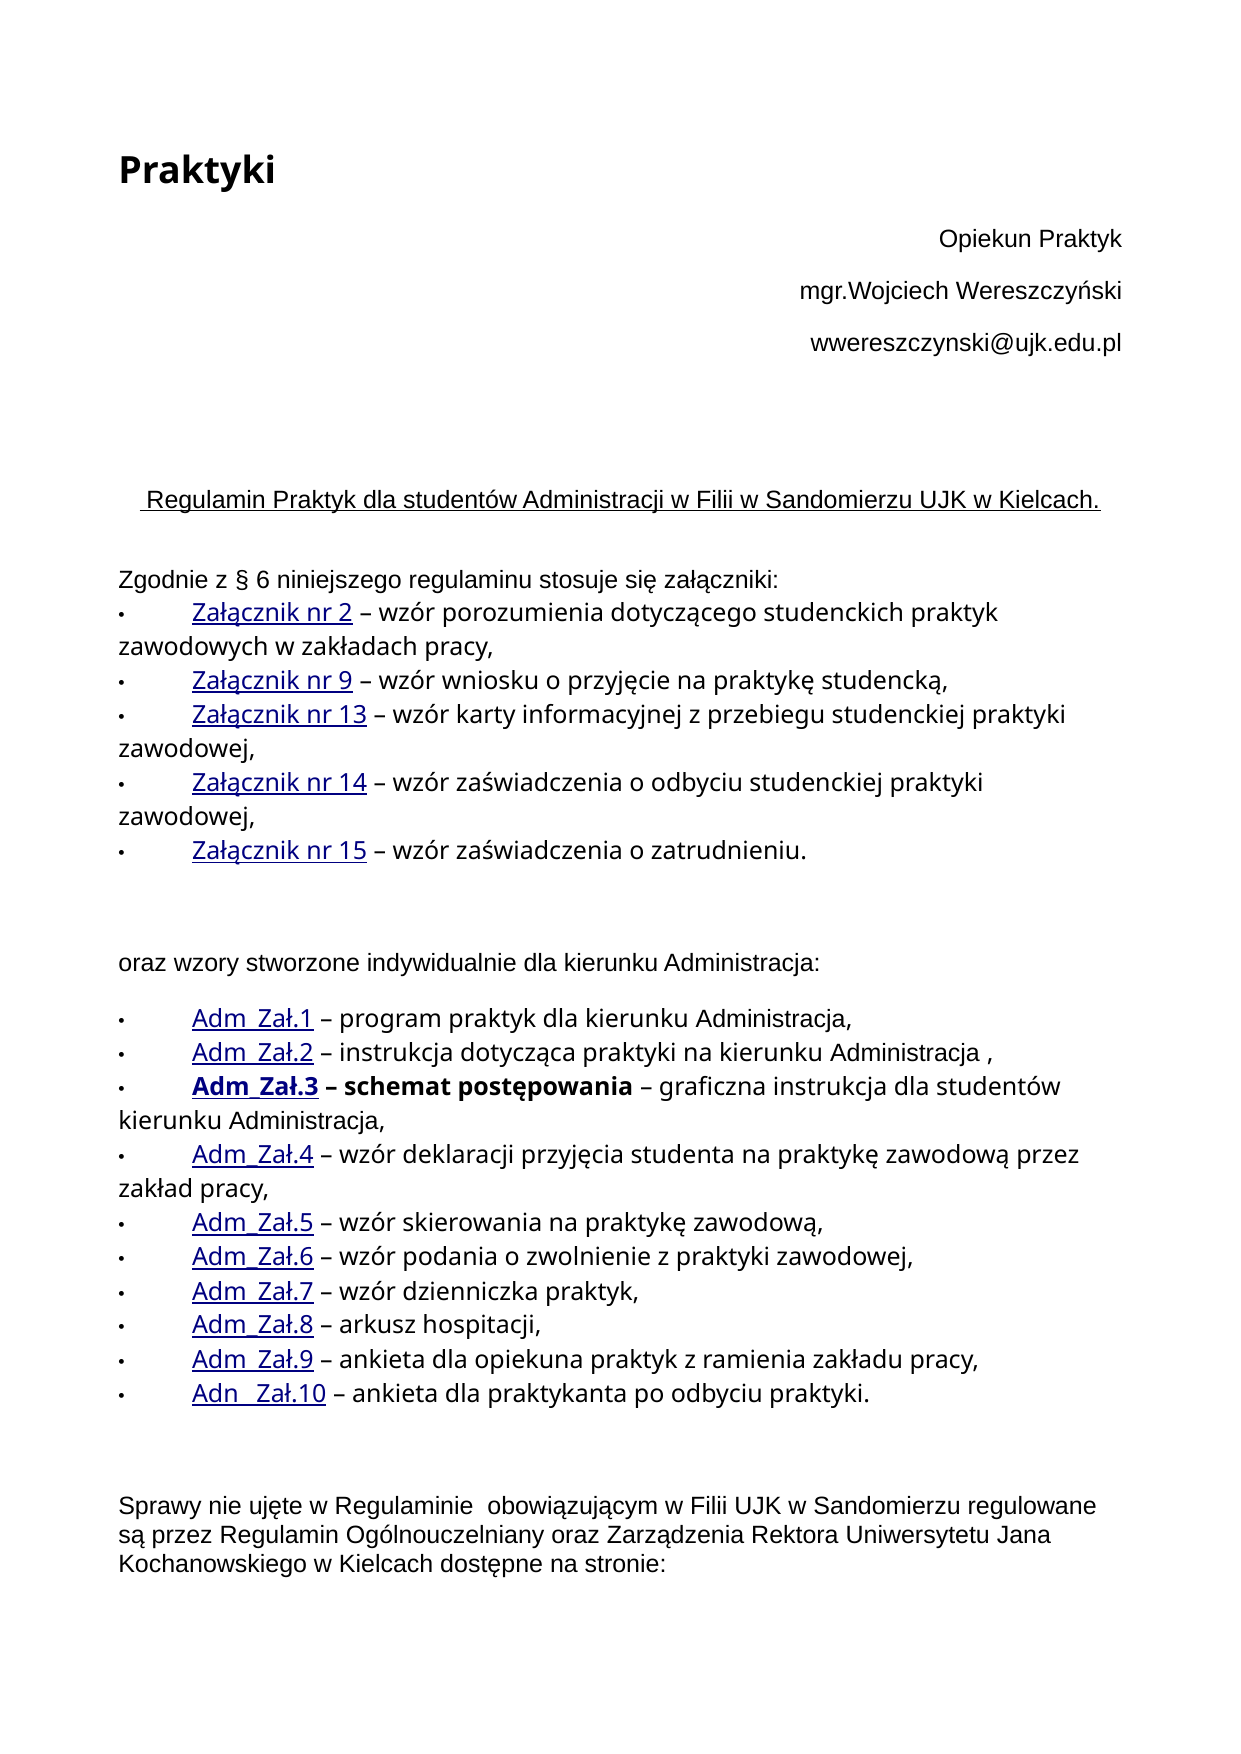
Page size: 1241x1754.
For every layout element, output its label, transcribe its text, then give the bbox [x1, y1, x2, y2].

list Adm_Zał.8 – arkusz hospitacji, [118, 1307, 1122, 1341]
text Zgodnie z § 6 niniejszego regulaminu stosuje się załączniki: [118, 566, 1122, 594]
text wwereszczynski@ujk.edu.pl [118, 328, 1122, 357]
text oraz wzory stworzone indywidualnie dla kierunku Administracja: [118, 948, 1122, 977]
list Załącznik nr 13 – wzór karty informacyjnej z przebiegu studenckiej praktyki zawodowej, [118, 696, 1122, 764]
list Adm_Zał.2 – instrukcja dotycząca praktyki na kierunku Administracja , [118, 1035, 1122, 1069]
list Załącznik nr 15 – wzór zaświadczenia o zatrudnieniu. [118, 833, 1122, 867]
text Regulamin Praktyk dla studentów Administracji w Filii w Sandomierzu UJK w Kielcach. [118, 484, 1122, 513]
text Sprawy nie ujęte w Regulaminie obowiązującym w Filii UJK w Sandomierzu regulowane są przez Regulamin Ogólnouczelniany oraz Zarządzenia Rektora Uniwersytetu Jana Kochanowskiego w Kielcach dostępne na stronie: [118, 1491, 1122, 1577]
list Adm_Zał.5 – wzór skierowania na praktykę zawodową, [118, 1205, 1122, 1239]
list Adm_Zał.4 – wzór deklaracji przyjęcia studenta na praktykę zawodową przez zakład pracy, [118, 1137, 1122, 1205]
list Adm_Zał.1 – program praktyk dla kierunku Administracja, [118, 1001, 1122, 1035]
list Adm_Zał.3 – schemat postępowania – graficzna instrukcja dla studentów kierunku Administracja, [118, 1069, 1122, 1137]
list Załącznik nr 14 – wzór zaświadczenia o odbyciu studenckiej praktyki zawodowej, [118, 764, 1122, 833]
subtitle Praktyki [118, 143, 1122, 194]
list Adn _Zał.10 – ankieta dla praktykanta po odbyciu praktyki. [118, 1375, 1122, 1409]
list Adm_Zał.6 – wzór podania o zwolnienie z praktyki zawodowej, [118, 1239, 1122, 1273]
list Załącznik nr 2 – wzór porozumienia dotyczącego studenckich praktyk zawodowych w zakładach pracy, [118, 594, 1122, 662]
list Załącznik nr 9 – wzór wniosku o przyjęcie na praktykę studencką, [118, 662, 1122, 696]
text Opiekun Praktyk [118, 224, 1122, 252]
text mgr.Wojciech Wereszczyński [118, 276, 1122, 304]
list Adm_Zał.7 – wzór dzienniczka praktyk, [118, 1273, 1122, 1307]
list Adm_Zał.9 – ankieta dla opiekuna praktyk z ramienia zakładu pracy, [118, 1341, 1122, 1375]
